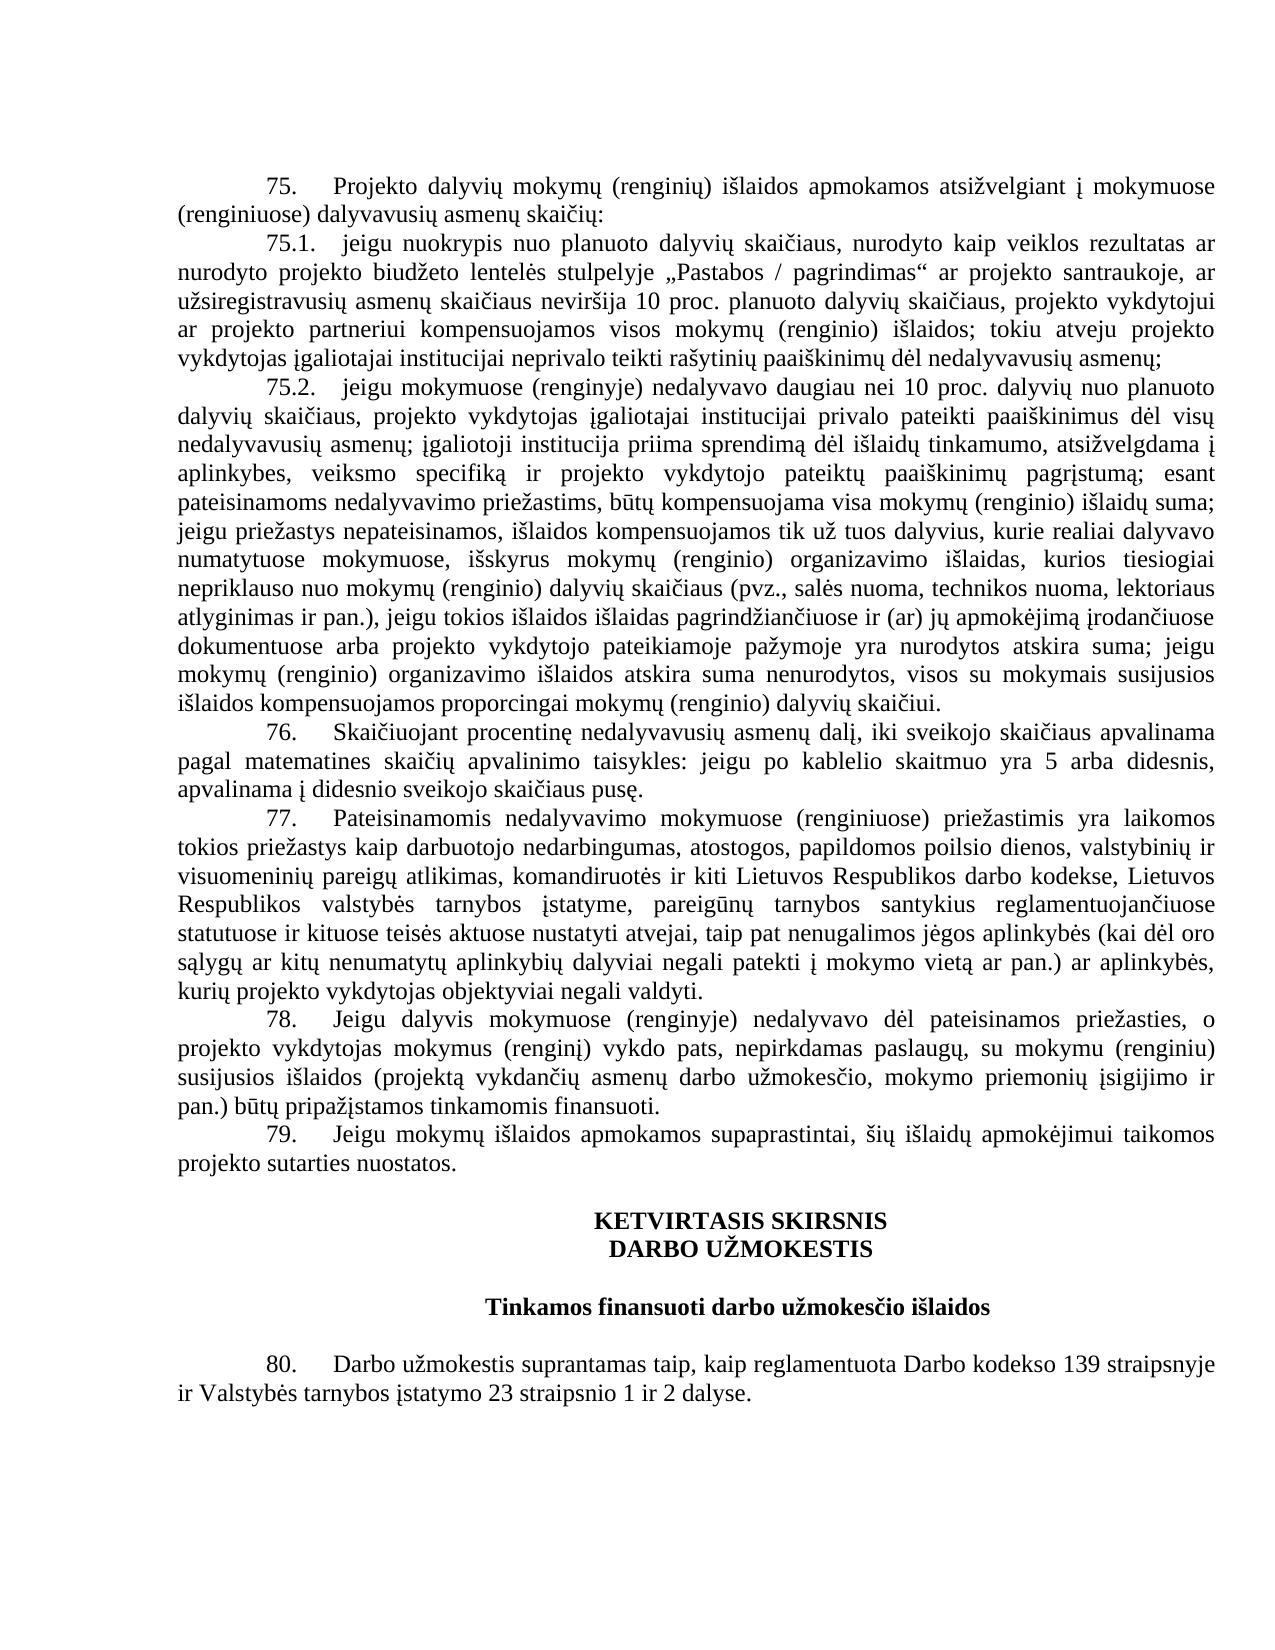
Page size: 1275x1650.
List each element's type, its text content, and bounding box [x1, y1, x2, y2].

text 80. Darbo užmokestis suprantamas taip, kaip reglamentuota Darbo kodekso 139 straipsnyje ir Valstybės tarnybos įstatymo 23 straipsnio 1 ir 2 dalyse. [177, 1349, 1216, 1407]
text 78. Jeigu dalyvis mokymuose (renginyje) nedalyvavo dėl pateisinamos priežasties, o projekto vykdytojas mokymus (renginį) vykdo pats, nepirkdamas paslaugų, su mokymu (renginiu) susijusios išlaidos (projektą vykdančių asmenų darbo užmokesčio, mokymo priemonių įsigijimo ir pan.) būtų pripažįstamos tinkamomis finansuoti. [177, 1004, 1216, 1119]
subtitle DARBO UŽMOKESTIS [177, 1234, 1216, 1263]
text 75.1. jeigu nuokrypis nuo planuoto dalyvių skaičiaus, nurodyto kaip veiklos rezultatas ar nurodyto projekto biudžeto lentelės stulpelyje „Pastabos / pagrindimas“ ar projekto santraukoje, ar užsiregistravusių asmenų skaičiaus neviršija 10 proc. planuoto dalyvių skaičiaus, projekto vykdytojui ar projekto partneriui kompensuojamos visos mokymų (renginio) išlaidos; tokiu atveju projekto vykdytojas įgaliotajai institucijai neprivalo teikti rašytinių paaiškinimų dėl nedalyvavusių asmenų; [177, 228, 1216, 372]
text 77. Pateisinamomis nedalyvavimo mokymuose (renginiuose) priežastimis yra laikomos tokios priežastys kaip darbuotojo nedarbingumas, atostogos, papildomos poilsio dienos, valstybinių ir visuomeninių pareigų atlikimas, komandiruotės ir kiti Lietuvos Respublikos darbo kodekse, Lietuvos Respublikos valstybės tarnybos įstatyme, pareigūnų tarnybos santykius reglamentuojančiuose statutuose ir kituose teisės aktuose nustatyti atvejai, taip pat nenugalimos jėgos aplinkybės (kai dėl oro sąlygų ar kitų nenumatytų aplinkybių dalyviai negali patekti į mokymo vietą ar pan.) ar aplinkybės, kurių projekto vykdytojas objektyviai negali valdyti. [177, 803, 1216, 1004]
text 79. Jeigu mokymų išlaidos apmokamos supaprastintai, šių išlaidų apmokėjimui taikomos projekto sutarties nuostatos. [177, 1119, 1216, 1177]
text 76. Skaičiuojant procentinę nedalyvavusių asmenų dalį, iki sveikojo skaičiaus apvalinama pagal matematines skaičių apvalinimo taisykles: jeigu po kablelio skaitmuo yra 5 arba didesnis, apvalinama į didesnio sveikojo skaičiaus pusę. [177, 717, 1216, 803]
text 75. Projekto dalyvių mokymų (renginių) išlaidos apmokamos atsižvelgiant į mokymuose (renginiuose) dalyvavusių asmenų skaičių: [177, 171, 1216, 228]
subtitle Tinkamos finansuoti darbo užmokesčio išlaidos [177, 1292, 1216, 1321]
text 75.2. jeigu mokymuose (renginyje) nedalyvavo daugiau nei 10 proc. dalyvių nuo planuoto dalyvių skaičiaus, projekto vykdytojas įgaliotajai institucijai privalo pateikti paaiškinimus dėl visų nedalyvavusių asmenų; įgaliotoji institucija priima sprendimą dėl išlaidų tinkamumo, atsižvelgdama į aplinkybes, veiksmo specifiką ir projekto vykdytojo pateiktų paaiškinimų pagrįstumą; esant pateisinamoms nedalyvavimo priežastims, būtų kompensuojama visa mokymų (renginio) išlaidų suma; jeigu priežastys nepateisinamos, išlaidos kompensuojamos tik už tuos dalyvius, kurie realiai dalyvavo numatytuose mokymuose, išskyrus mokymų (renginio) organizavimo išlaidas, kurios tiesiogiai nepriklauso nuo mokymų (renginio) dalyvių skaičiaus (pvz., salės nuoma, technikos nuoma, lektoriaus atlyginimas ir pan.), jeigu tokios išlaidos išlaidas pagrindžiančiuose ir (ar) jų apmokėjimą įrodančiuose dokumentuose arba projekto vykdytojo pateikiamoje pažymoje yra nurodytos atskira suma; jeigu mokymų (renginio) organizavimo išlaidos atskira suma nenurodytos, visos su mokymais susijusios išlaidos kompensuojamos proporcingai mokymų (renginio) dalyvių skaičiui. [177, 372, 1216, 717]
subtitle KETVIRTASIS SKIRSNIS [177, 1206, 1216, 1234]
